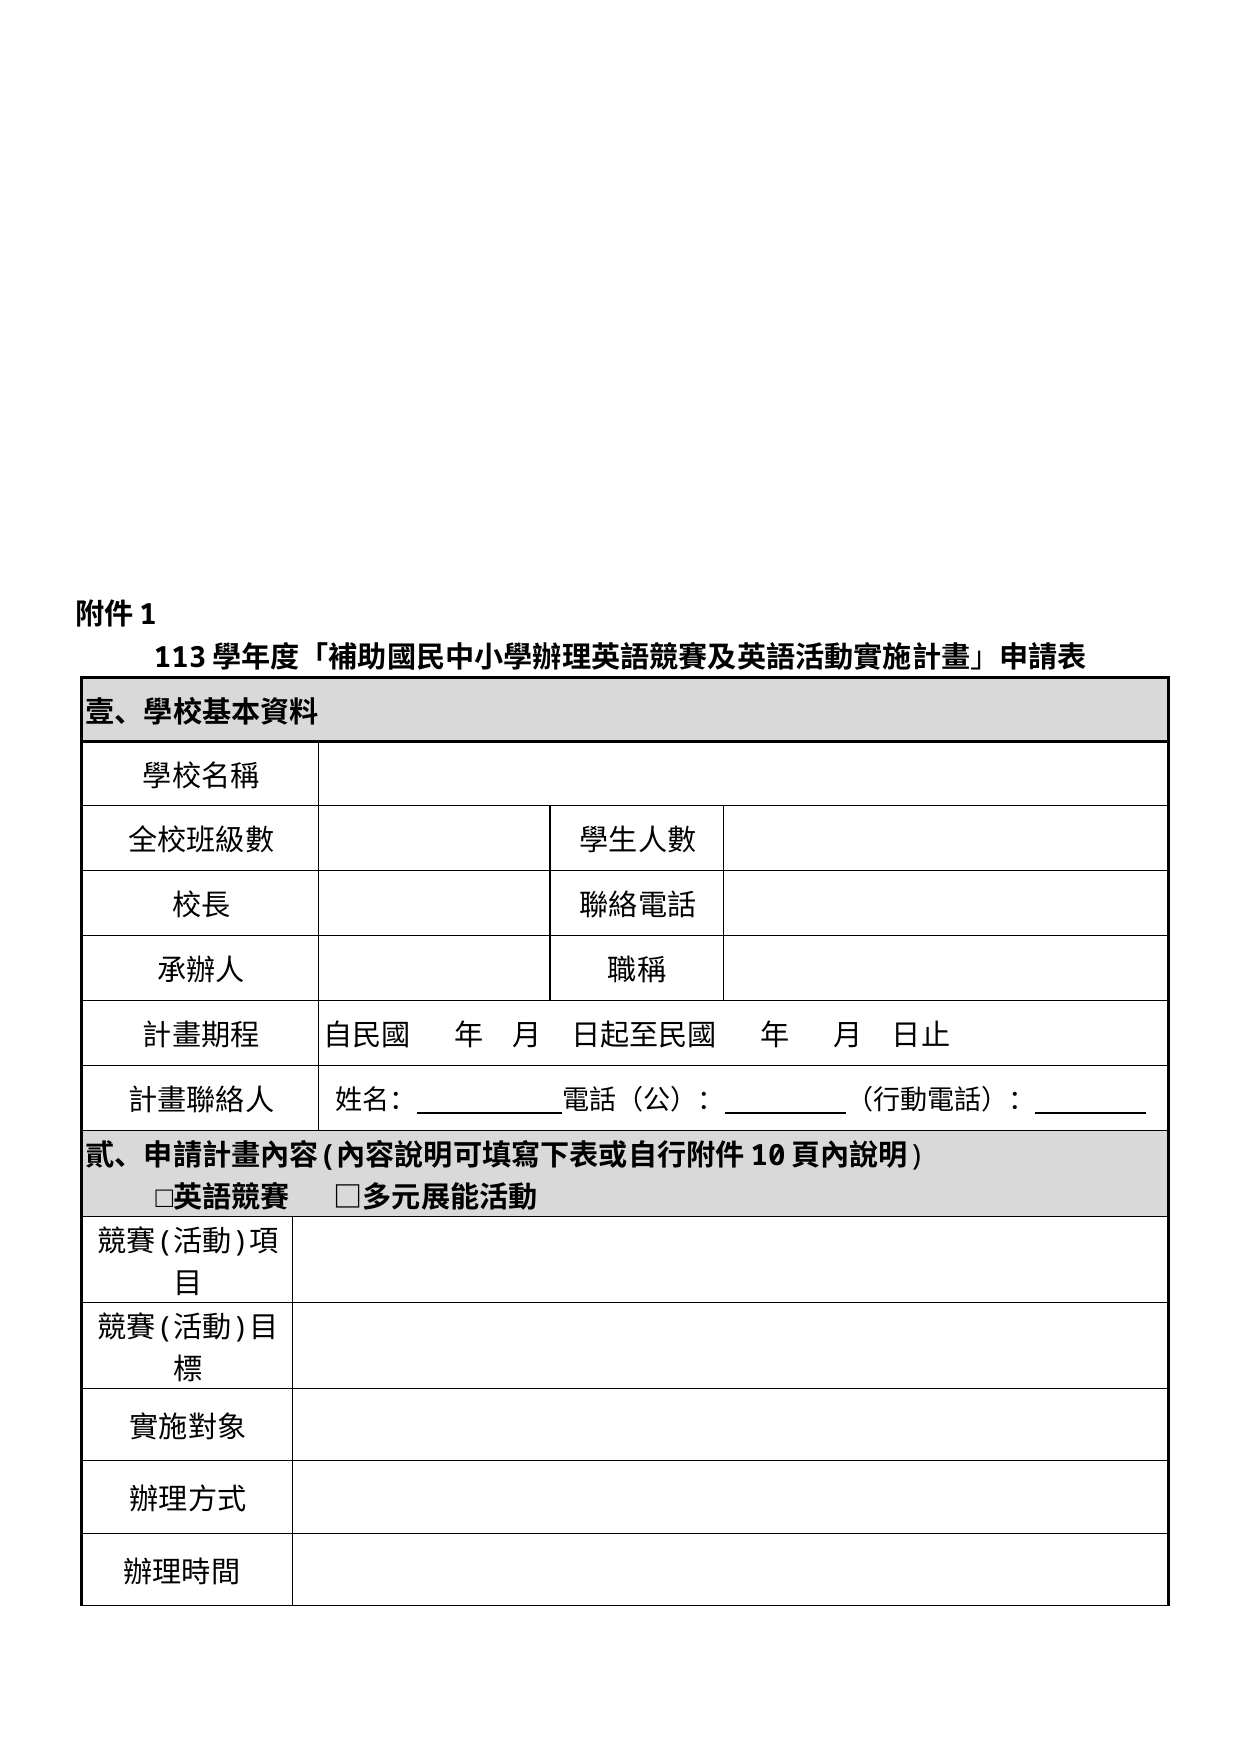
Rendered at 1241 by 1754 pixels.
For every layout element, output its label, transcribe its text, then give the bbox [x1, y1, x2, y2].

table_cell [319, 871, 549, 935]
table_cell [724, 936, 1167, 1000]
table_cell 辦理時間 [83, 1534, 292, 1605]
table_cell 計畫聯絡人 [83, 1066, 318, 1130]
table_cell [724, 871, 1167, 935]
table_cell [293, 1461, 1167, 1533]
table_cell 自民國 年 月 日起至民國 年 月 日止 [319, 1001, 1167, 1065]
table_cell [293, 1534, 1167, 1605]
table_cell [724, 806, 1167, 870]
text 附件1 [75, 591, 1165, 633]
table_cell 校長 [83, 871, 318, 935]
table_cell [293, 1217, 1167, 1302]
table_cell 競賽(活動)目標 [83, 1303, 292, 1388]
table_cell [293, 1389, 1167, 1460]
table_cell 計畫期程 [83, 1001, 318, 1065]
text 113學年度「補助國民中小學辦理英語競賽及英語活動實施計畫」申請表 [75, 633, 1165, 676]
table_cell 實施對象 [83, 1389, 292, 1460]
table_cell 學生人數 [551, 806, 723, 870]
table_cell 辦理方式 [83, 1461, 292, 1533]
table_header 壹、學校基本資料 [83, 679, 1167, 740]
table_cell [293, 1303, 1167, 1388]
table_cell 承辦人 [83, 936, 318, 1000]
table_cell [319, 936, 549, 1000]
table_cell 全校班級數 [83, 806, 318, 870]
table_cell 學校名稱 [83, 743, 318, 805]
table_cell 競賽(活動)項目 [83, 1217, 292, 1302]
table_cell 貳、申請計畫內容(內容說明可填寫下表或自行附件10頁內說明) □英語競賽 □多元展能活動 [83, 1131, 1167, 1216]
table_cell 聯絡電話 [551, 871, 723, 935]
table_cell 姓名： 電話（公）： （行動電話）： [319, 1066, 1167, 1130]
table_cell [319, 743, 1167, 805]
table_cell 職稱 [551, 936, 723, 1000]
table_cell [319, 806, 549, 870]
